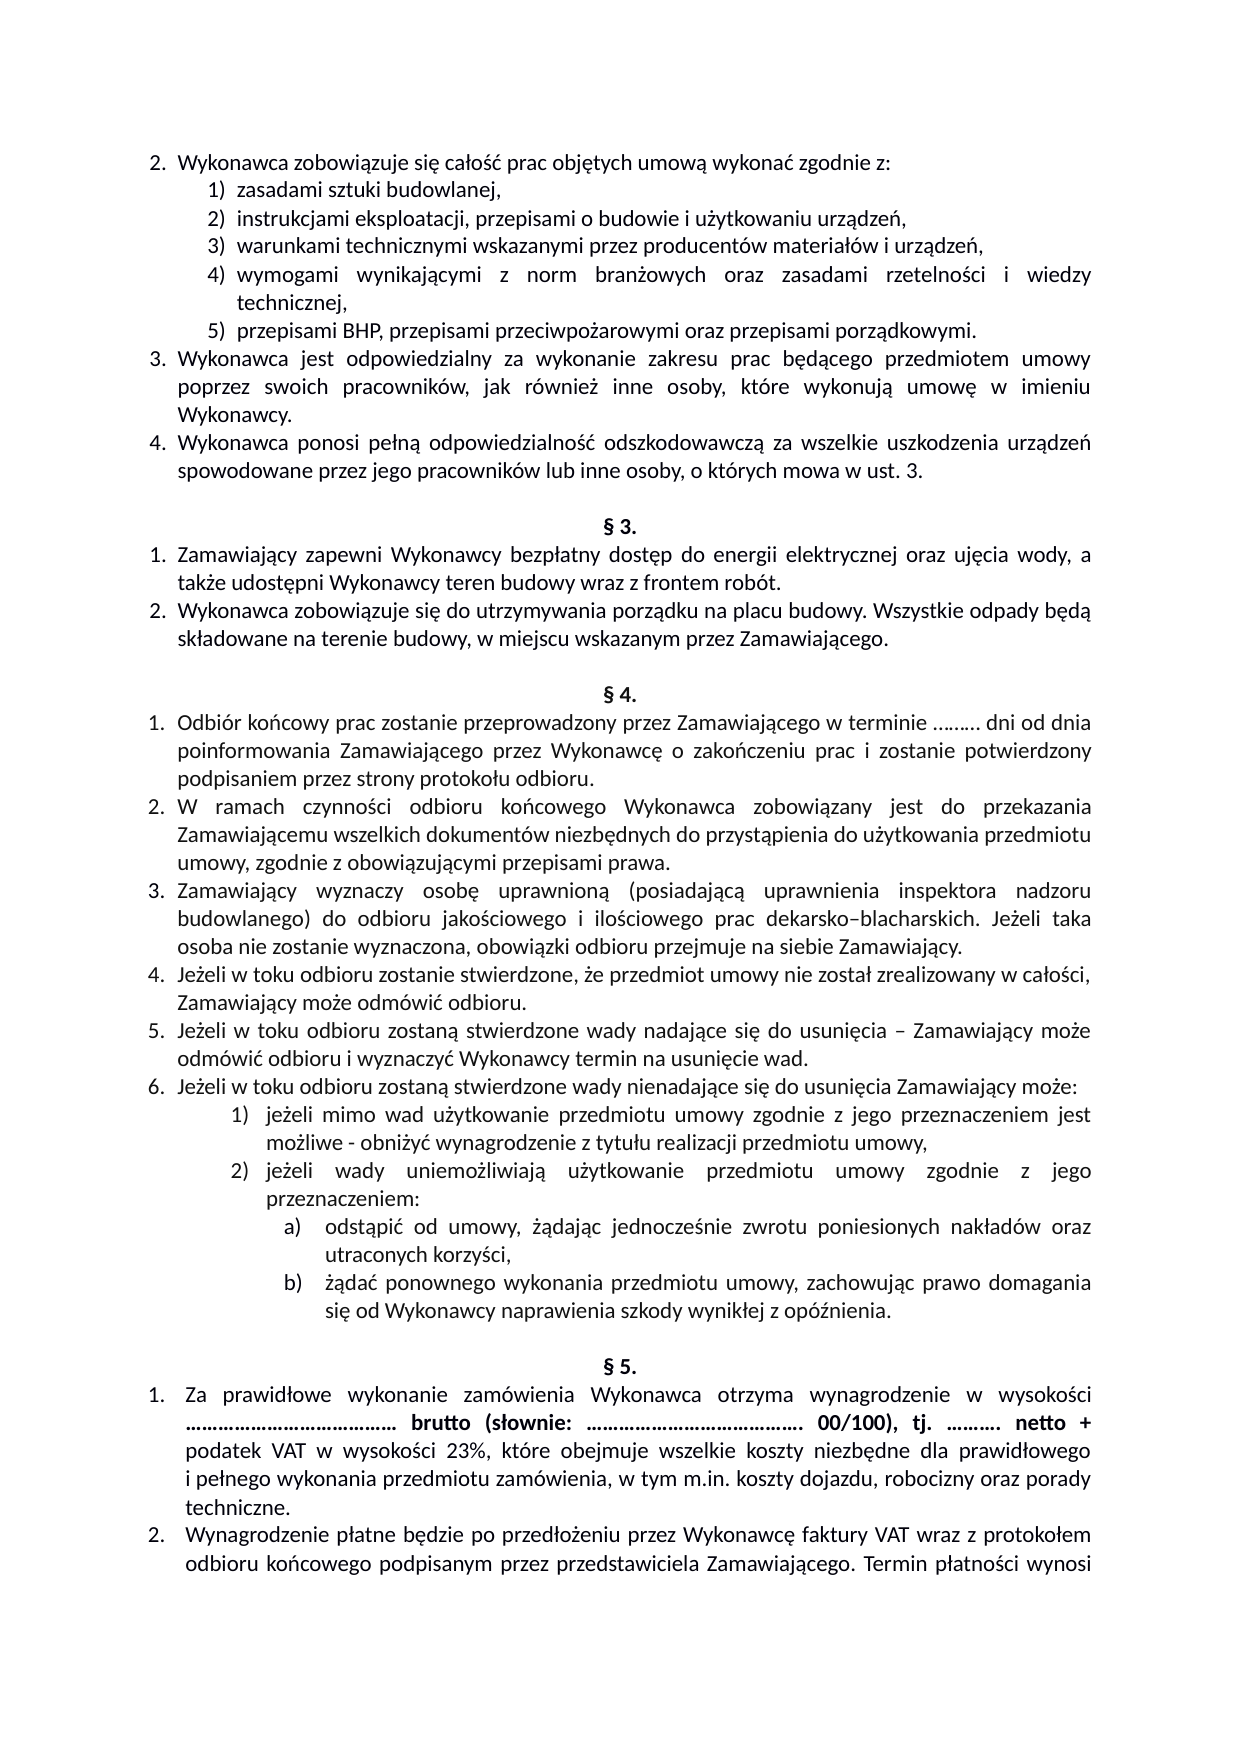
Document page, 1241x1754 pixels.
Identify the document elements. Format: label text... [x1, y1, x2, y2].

list Za prawidłowe wykonanie zamówienia Wykonawca otrzyma wynagrodzenie w wysokości ………………………………… brutto (słownie: …………………………………. 00/100), tj. ………. netto + podatek VAT w wysokości 23%, które obejmuje wszelkie koszty niezbędne dla prawidłowego i pełnego wykonania przedmiotu zamówienia, w tym m.in. koszty dojazdu, robocizny oraz porady techniczne. [148, 1381, 1093, 1521]
list Odbiór końcowy prac zostanie przeprowadzony przez Zamawiającego w terminie ……… dni od dnia poinformowania Zamawiającego przez Wykonawcę o zakończeniu prac i zostanie potwierdzony podpisaniem przez strony protokołu odbioru. [148, 708, 1093, 792]
list Wynagrodzenie płatne będzie po przedłożeniu przez Wykonawcę faktury VAT wraz z protokołem odbioru końcowego podpisanym przez przedstawiciela Zamawiającego. Termin płatności wynosi [148, 1521, 1093, 1577]
text § 4. [148, 680, 1093, 708]
list Jeżeli w toku odbioru zostaną stwierdzone wady nienadające się do usunięcia Zamawiający może: [148, 1072, 1093, 1100]
list Wykonawca jest odpowiedzialny za wykonanie zakresu prac będącego przedmiotem umowy poprzez swoich pracowników, jak również inne osoby, które wykonują umowę w imieniu Wykonawcy. [149, 344, 1093, 428]
list wymogami wynikającymi z norm branżowych oraz zasadami rzetelności i wiedzy technicznej, [207, 260, 1093, 316]
list jeżeli wady uniemożliwiają użytkowanie przedmiotu umowy zgodnie z jego przeznaczeniem: [230, 1156, 1093, 1212]
list Wykonawca ponosi pełną odpowiedzialność odszkodowawczą za wszelkie uszkodzenia urządzeń spowodowane przez jego pracowników lub inne osoby, o których mowa w ust. 3. [149, 428, 1093, 484]
list warunkami technicznymi wskazanymi przez producentów materiałów i urządzeń, [207, 232, 1093, 260]
list odstąpić od umowy, żądając jednocześnie zwrotu poniesionych nakładów oraz utraconych korzyści, [283, 1212, 1093, 1268]
text § 5. [148, 1352, 1093, 1381]
list Jeżeli w toku odbioru zostanie stwierdzone, że przedmiot umowy nie został zrealizowany w całości, Zamawiający może odmówić odbioru. [148, 960, 1093, 1016]
list Zamawiający zapewni Wykonawcy bezpłatny dostęp do energii elektrycznej oraz ujęcia wody, a także udostępni Wykonawcy teren budowy wraz z frontem robót. [149, 540, 1093, 596]
list W ramach czynności odbioru końcowego Wykonawca zobowiązany jest do przekazania Zamawiającemu wszelkich dokumentów niezbędnych do przystąpienia do użytkowania przedmiotu umowy, zgodnie z obowiązującymi przepisami prawa. [148, 792, 1093, 876]
list jeżeli mimo wad użytkowanie przedmiotu umowy zgodnie z jego przeznaczeniem jest możliwe - obniżyć wynagrodzenie z tytułu realizacji przedmiotu umowy, [230, 1100, 1093, 1156]
text § 3. [148, 512, 1093, 540]
list zasadami sztuki budowlanej, [207, 176, 1093, 204]
list Zamawiający wyznaczy osobę uprawnioną (posiadającą uprawnienia inspektora nadzoru budowlanego) do odbioru jakościowego i ilościowego prac dekarsko–blacharskich. Jeżeli taka osoba nie zostanie wyznaczona, obowiązki odbioru przejmuje na siebie Zamawiający. [148, 876, 1093, 960]
list instrukcjami eksploatacji, przepisami o budowie i użytkowaniu urządzeń, [207, 204, 1093, 232]
list Wykonawca zobowiązuje się do utrzymywania porządku na placu budowy. Wszystkie odpady będą składowane na terenie budowy, w miejscu wskazanym przez Zamawiającego. [149, 596, 1093, 652]
list żądać ponownego wykonania przedmiotu umowy, zachowując prawo domagania się od Wykonawcy naprawienia szkody wynikłej z opóźnienia. [283, 1268, 1093, 1324]
list przepisami BHP, przepisami przeciwpożarowymi oraz przepisami porządkowymi. [207, 316, 1093, 344]
list Wykonawca zobowiązuje się całość prac objętych umową wykonać zgodnie z: [149, 148, 1093, 176]
list Jeżeli w toku odbioru zostaną stwierdzone wady nadające się do usunięcia – Zamawiający może odmówić odbioru i wyznaczyć Wykonawcy termin na usunięcie wad. [148, 1016, 1093, 1072]
